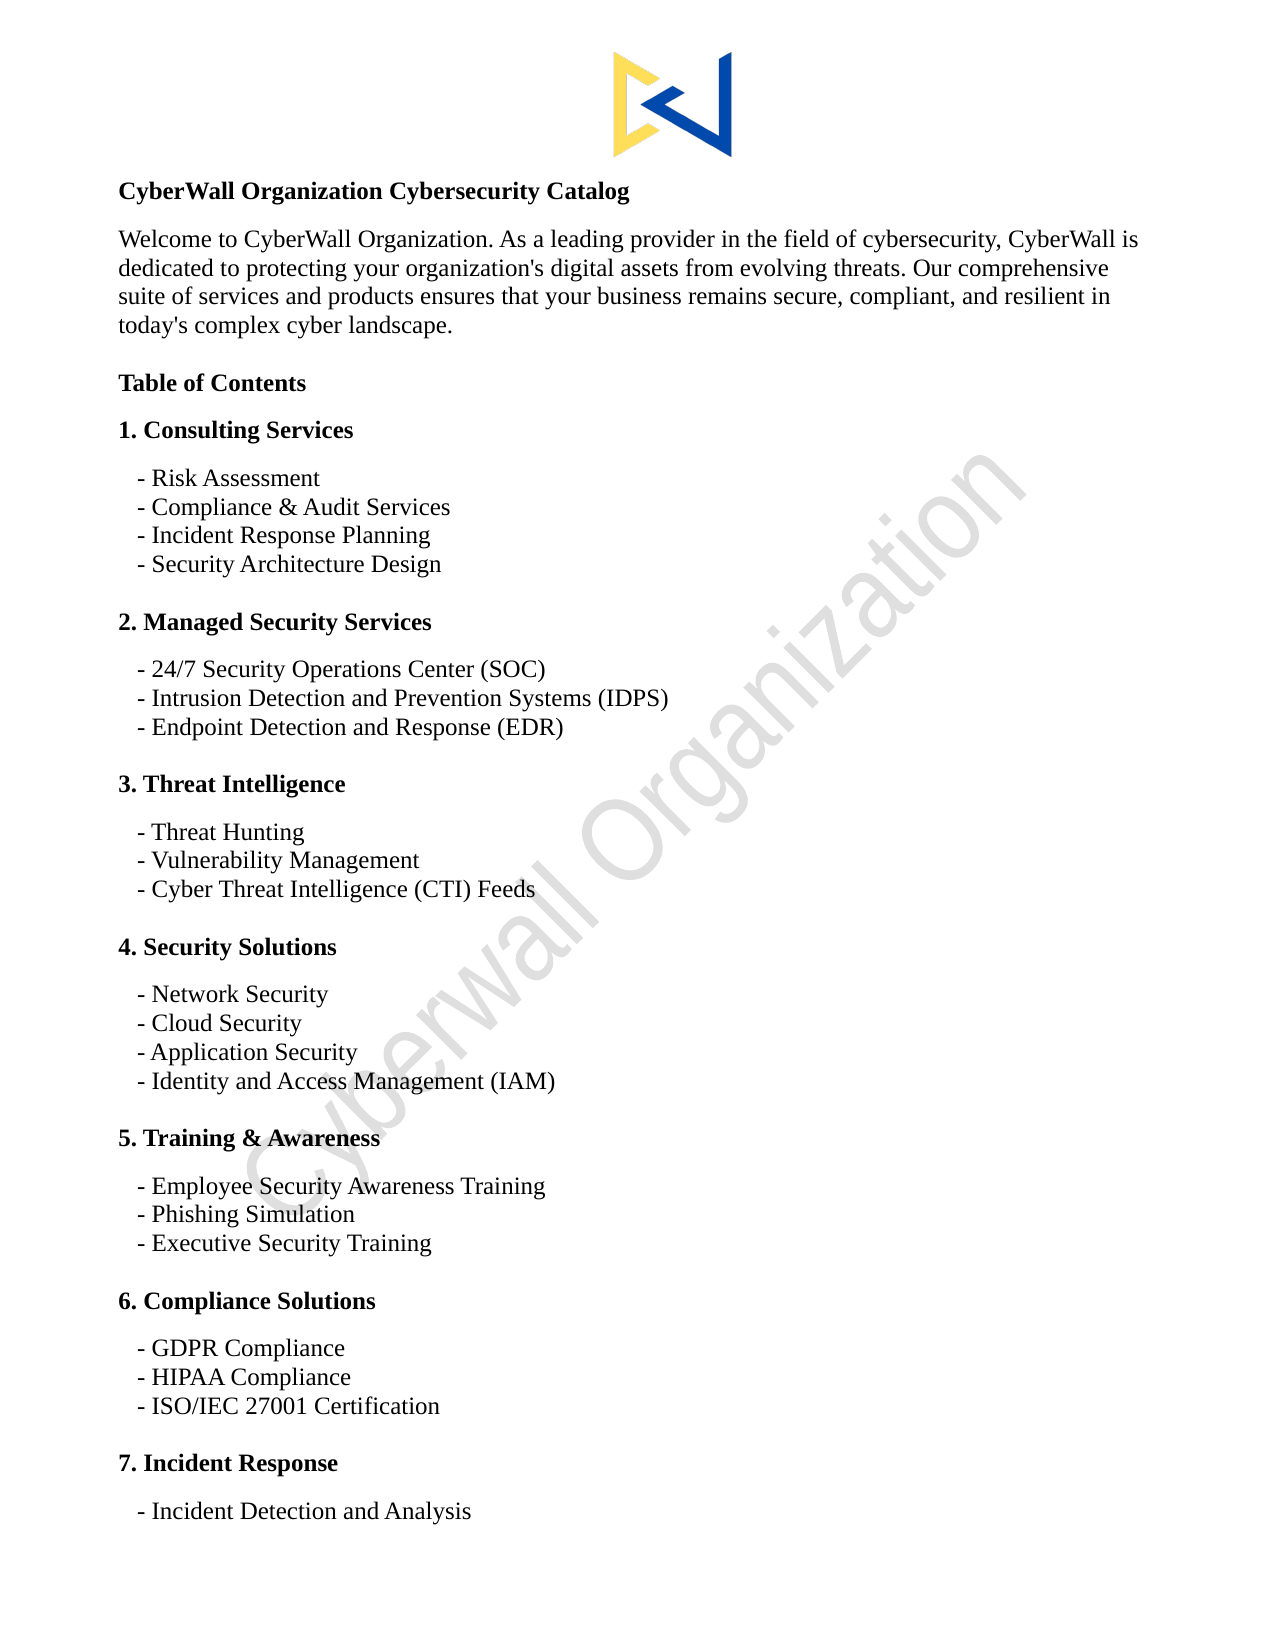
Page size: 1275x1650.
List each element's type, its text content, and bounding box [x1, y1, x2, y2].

text [680, 769, 720, 796]
text 2. Managed Security Services [118, 607, 822, 635]
text - Network Security [118, 979, 479, 1008]
text - Employee Security Awareness Training [258, 1171, 317, 1199]
text [414, 1037, 1157, 1066]
picture [611, 38, 734, 161]
text [470, 979, 1157, 1008]
text [592, 817, 653, 846]
text - 24/7 Security Operations Center (SOC) [118, 654, 817, 683]
text [434, 1008, 1157, 1037]
text [650, 817, 1157, 846]
text 5. Training & Awareness [118, 1123, 339, 1152]
text [553, 874, 1157, 903]
text [975, 520, 1157, 549]
text [889, 607, 1157, 635]
text [922, 549, 1157, 578]
text 7. Incident Response [118, 1448, 1157, 1477]
text 6. Compliance Solutions [118, 1286, 1157, 1314]
text - ISO/IEC 27001 Certification [118, 1391, 1157, 1420]
text - Vulnerability Management [118, 846, 608, 874]
text - Incident Detection and Analysis [118, 1496, 1157, 1525]
text - Cyber Threat Intelligence (CTI) Feeds [118, 874, 566, 903]
text - Endpoint Detection and Response (EDR) [118, 712, 743, 741]
text [749, 712, 1157, 741]
text [545, 932, 1157, 961]
text 4. Security Solutions [118, 932, 531, 961]
text - HIPAA Compliance [118, 1362, 1157, 1391]
text [830, 607, 870, 635]
text [978, 492, 1157, 520]
text - Executive Security Training [118, 1228, 1157, 1257]
text - Compliance & Audit Services [118, 492, 990, 520]
text - Employee Security Awareness Training [323, 1171, 1157, 1199]
text - Phishing Simulation [118, 1199, 1157, 1228]
text [650, 846, 1157, 874]
text 5. Training & Awareness [344, 1123, 1157, 1152]
text - Risk Assessment [118, 463, 965, 492]
text - GDPR Compliance [118, 1333, 1157, 1362]
text CyberWall Organization Cybersecurity Catalog [118, 176, 1157, 205]
text [597, 846, 653, 870]
text - Intrusion Detection and Prevention Systems (IDPS) [118, 683, 767, 712]
text [928, 520, 970, 548]
text [969, 465, 1010, 492]
text - Identity and Access Management (IAM) [420, 1066, 1157, 1094]
text [393, 1041, 418, 1066]
text Welcome to CyberWall Organization. As a leading provider in the field of cybersecurity, CyberWall is dedicated to protecting your organization's digital assets from evolving threats. Our comprehensive suite of services and products ensures that your business remains secure, compliant, and resilient in today's complex cyber landscape. [118, 224, 1157, 339]
text [889, 549, 936, 578]
text [996, 463, 1157, 492]
text [727, 769, 1157, 798]
text 1. Consulting Services [118, 415, 1157, 444]
text [804, 654, 1157, 683]
text 3. Threat Intelligence [118, 769, 690, 798]
text Table of Contents [118, 368, 1157, 396]
text - Application Security [118, 1037, 391, 1066]
text [525, 940, 547, 961]
text 5. Training & Awareness [264, 1138, 326, 1152]
text - Incident Response Planning [118, 520, 936, 549]
text - Identity and Access Management (IAM) [118, 1066, 393, 1094]
text - Cloud Security [118, 1008, 437, 1037]
text - Employee Security Awareness Training [118, 1171, 261, 1199]
text - Security Architecture Design [118, 549, 897, 578]
text - Threat Hunting [118, 817, 585, 846]
text [762, 683, 1157, 712]
